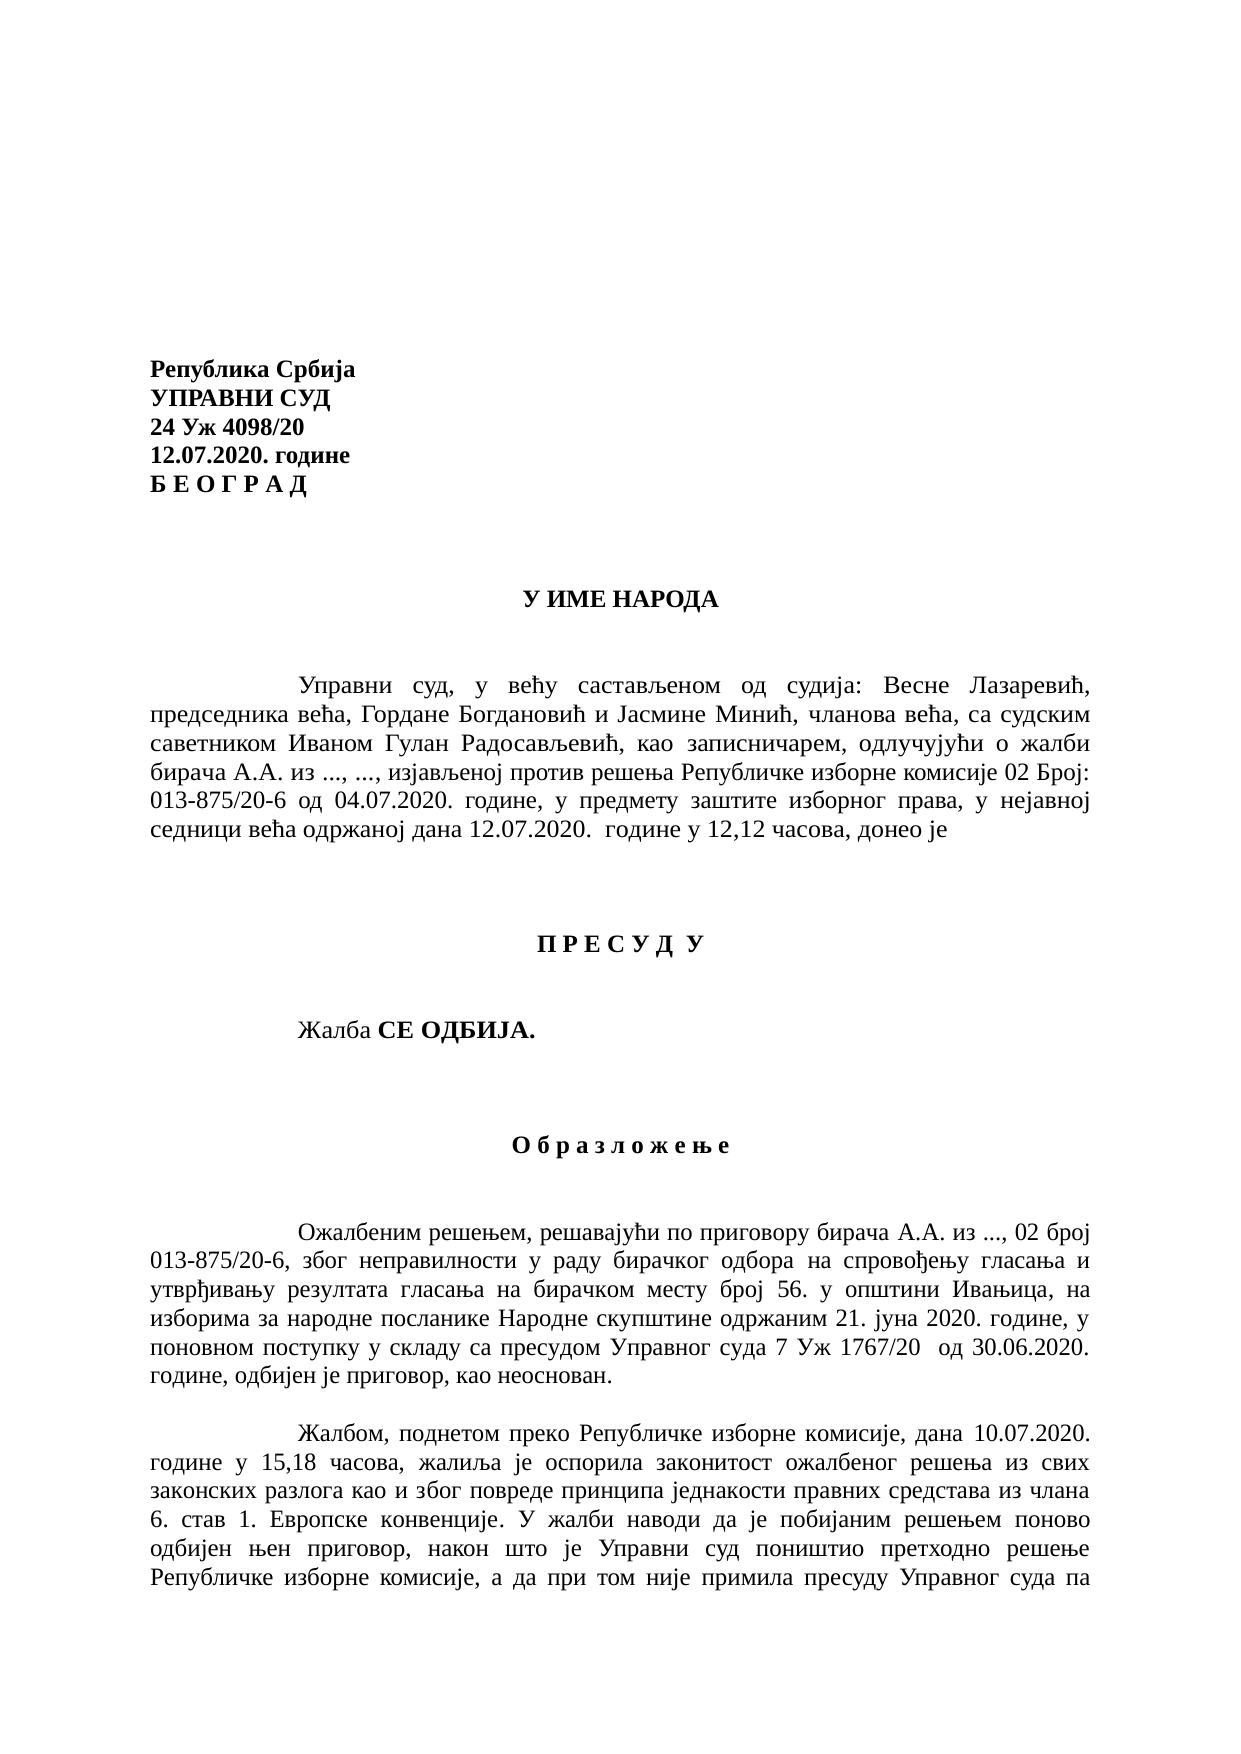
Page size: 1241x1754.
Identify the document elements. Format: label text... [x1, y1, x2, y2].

text Ожалбеним решењем, решавајући по приговору бирача A.A. из ..., 02 број 013-875/20-6, због неправилности у раду бирачког одбора на спровођењу гласања и утврђивању резултата гласања на бирачком месту број 56. у општини Ивањица, на изборима за народне посланике Народне скупштине одржаним 21. јуна 2020. године, у поновном поступку у складу са пресудом Управног суда 7 Уж 1767/20 од 30.06.2020. године, одбијен је приговор, као неоснован. [150, 1217, 1091, 1389]
text Б Е О Г Р А Д [150, 469, 1091, 498]
text О б р а з л о ж е њ е [150, 1130, 1091, 1159]
text Жалба СЕ ОДБИЈА. [150, 1015, 1091, 1044]
text П Р Е С У Д У [150, 929, 1091, 958]
text У ИМЕ НАРОДА [150, 584, 1091, 613]
text 24 Уж 4098/20 [150, 412, 1091, 440]
text 12.07.2020. године [150, 440, 1091, 469]
text Република Србија [150, 148, 1091, 383]
text Жалбом, поднетом преко Републичке изборне комисије, дана 10.07.2020. године у 15,18 часова, жалиља је оспорила законитост ожалбеног решења из свих законских разлога као и због повреде принципа једнакости правних средстава из члана 6. став 1. Европске конвенције. У жалби наводи да је побијаним решењем поново одбијен њен приговор, након што је Управни суд поништио претходно решење Републичке изборне комисије, а да при том није примила пресуду Управног суда па [150, 1418, 1091, 1590]
text УПРАВНИ СУД [150, 383, 1091, 412]
text Управни суд, у већу састављеном од судија: Весне Лазаревић, председника већа, Гордане Богдановић и Јасмине Минић, чланова већа, са судским саветником Иваном Гулан Радосављевић, као записничарем, одлучујући о жалби бирача A.A. из ..., ..., изјављеној против решења Републичке изборне комисије 02 Број: 013-875/20-6 од 04.07.2020. године, у предмету заштите изборног права, у нејавној седници већа одржаној дана 12.07.2020. године у 12,12 часова, донео је [150, 670, 1091, 843]
